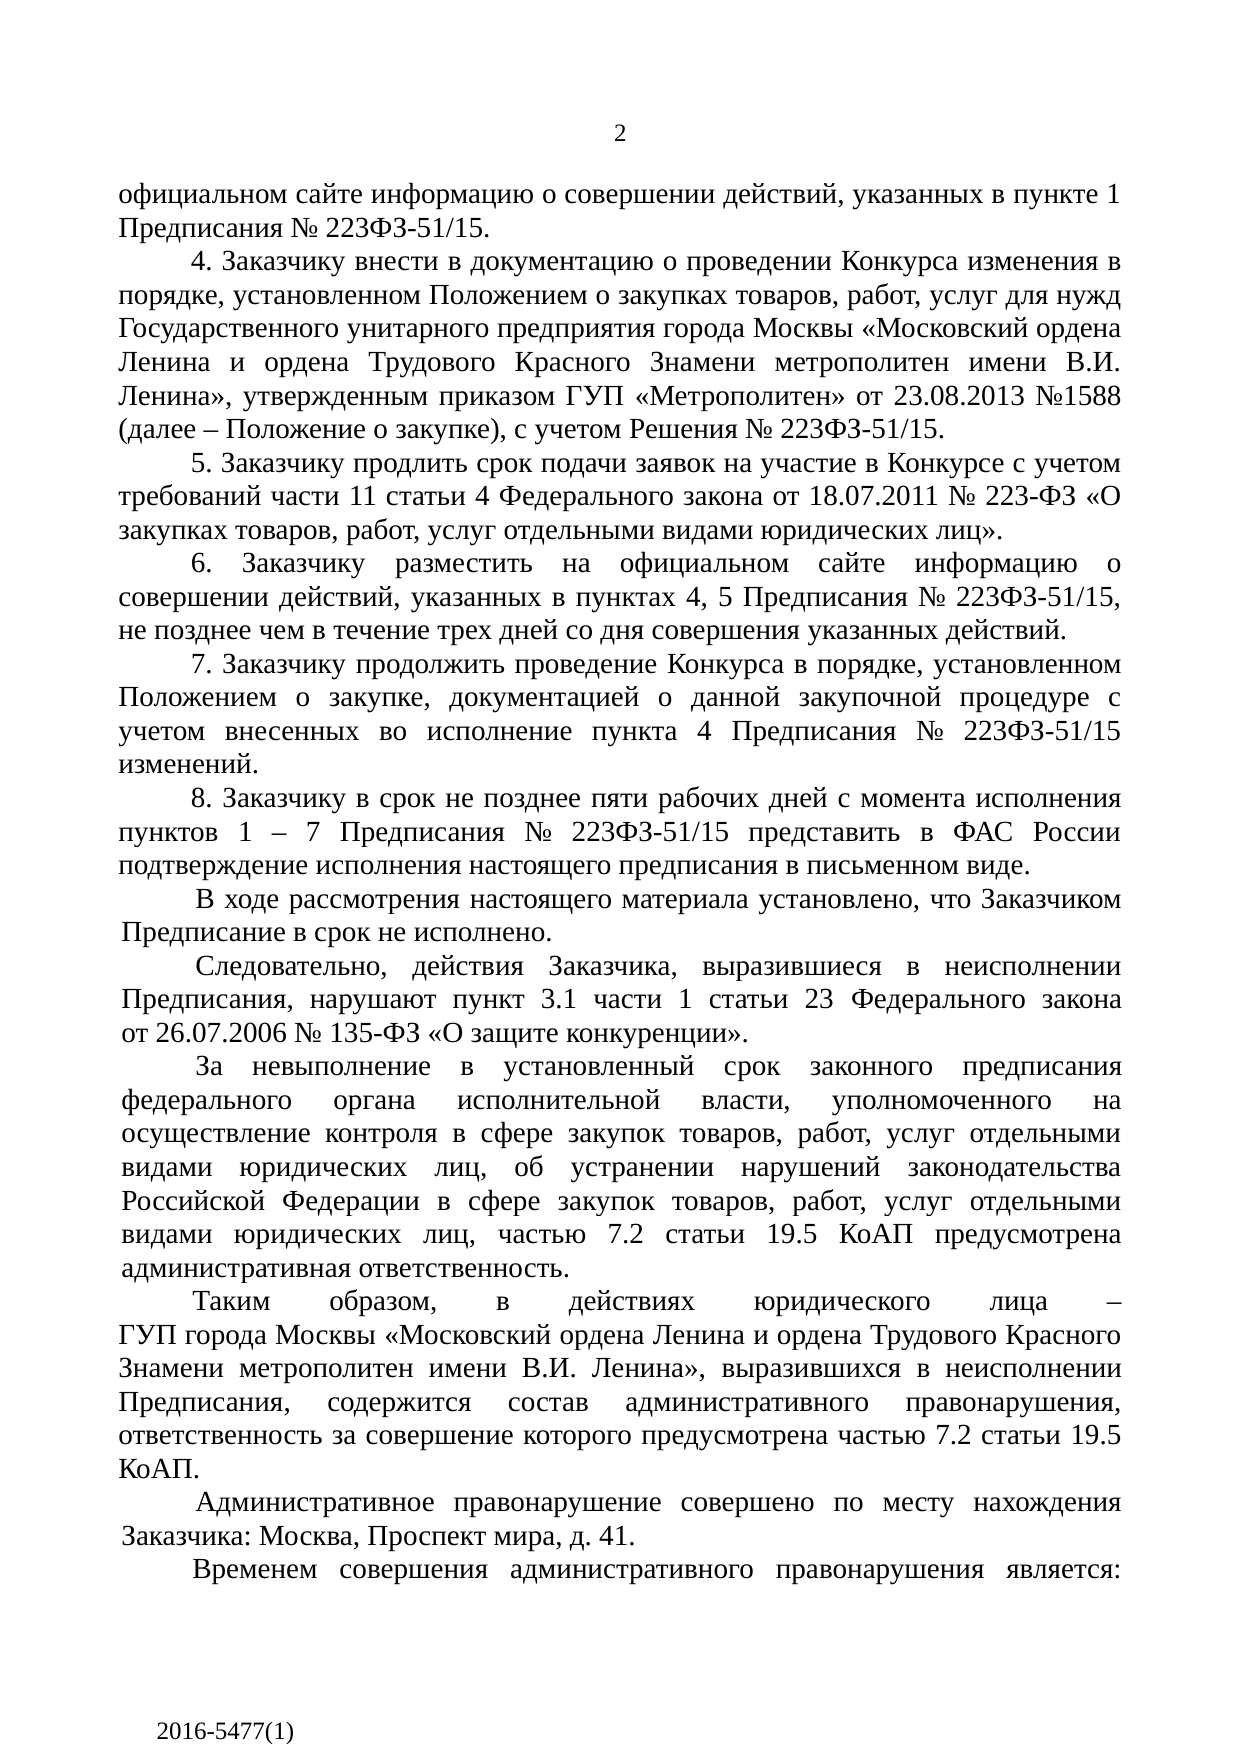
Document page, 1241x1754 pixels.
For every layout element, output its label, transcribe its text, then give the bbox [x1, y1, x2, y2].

text 7. Заказчику продолжить проведение Конкурса в порядке, установленном Положением о закупке, документацией о данной закупочной процедуре с учетом внесенных во исполнение пункта 4 Предписания № 223ФЗ-51/15 изменений. [118, 646, 1122, 780]
text Следовательно, действия Заказчика, выразившиеся в неисполнении Предписания, нарушают пункт 3.1 части 1 статьи 23 Федерального закона от 26.07.2006 № 135-ФЗ «О защите конкуренции». [121, 948, 1122, 1048]
text официальном сайте информацию о совершении действий, указанных в пункте 1 Предписания № 223ФЗ-51/15. [118, 176, 1122, 243]
text 5. Заказчику продлить срок подачи заявок на участие в Конкурсе с учетом требований части 11 статьи 4 Федерального закона от 18.07.2011 № 223-ФЗ «О закупках товаров, работ, услуг отдельными видами юридических лиц». [118, 445, 1122, 545]
text Временем совершения административного правонарушения является: [118, 1552, 1122, 1585]
subtitle В ходе рассмотрения настоящего материала установлено, что Заказчиком Предписание в срок не исполнено. [121, 881, 1122, 948]
text Таким образом, в действиях юридического лица – ГУП города Москвы «Московский ордена Ленина и ордена Трудового Красного Знамени метрополитен имени В.И. Ленина», выразившихся в неисполнении Предписания, содержится состав административного правонарушения, ответственность за совершение которого предусмотрена частью 7.2 статьи 19.5 КоАП. [118, 1283, 1122, 1484]
text 6. Заказчику разместить на официальном сайте информацию о совершении действий, указанных в пунктах 4, 5 Предписания № 223ФЗ-51/15, не позднее чем в течение трех дней со дня совершения указанных действий. [118, 545, 1122, 646]
text Административное правонарушение совершено по месту нахождения Заказчика: Москва, Проспект мира, д. 41. [121, 1484, 1122, 1552]
text За невыполнение в установленный срок законного предписания федерального органа исполнительной власти, уполномоченного на осуществление контроля в сфере закупок товаров, работ, услуг отдельными видами юридических лиц, об устранении нарушений законодательства Российской Федерации в сфере закупок товаров, работ, услуг отдельными видами юридических лиц, частью 7.2 статьи 19.5 КоАП предусмотрена административная ответственность. [121, 1048, 1122, 1283]
text 8. Заказчику в срок не позднее пяти рабочих дней с момента исполнения пунктов 1 – 7 Предписания № 223ФЗ-51/15 представить в ФАС России подтверждение исполнения настоящего предписания в письменном виде. [118, 780, 1122, 881]
text 4. Заказчику внести в документацию о проведении Конкурса изменения в порядке, установленном Положением о закупках товаров, работ, услуг для нужд Государственного унитарного предприятия города Москвы «Московский ордена Ленина и ордена Трудового Красного Знамени метрополитен имени В.И. Ленина», утвержденным приказом ГУП «Метрополитен» от 23.08.2013 №1588 (далее – Положение о закупке), с учетом Решения № 223ФЗ-51/15. [118, 243, 1122, 445]
